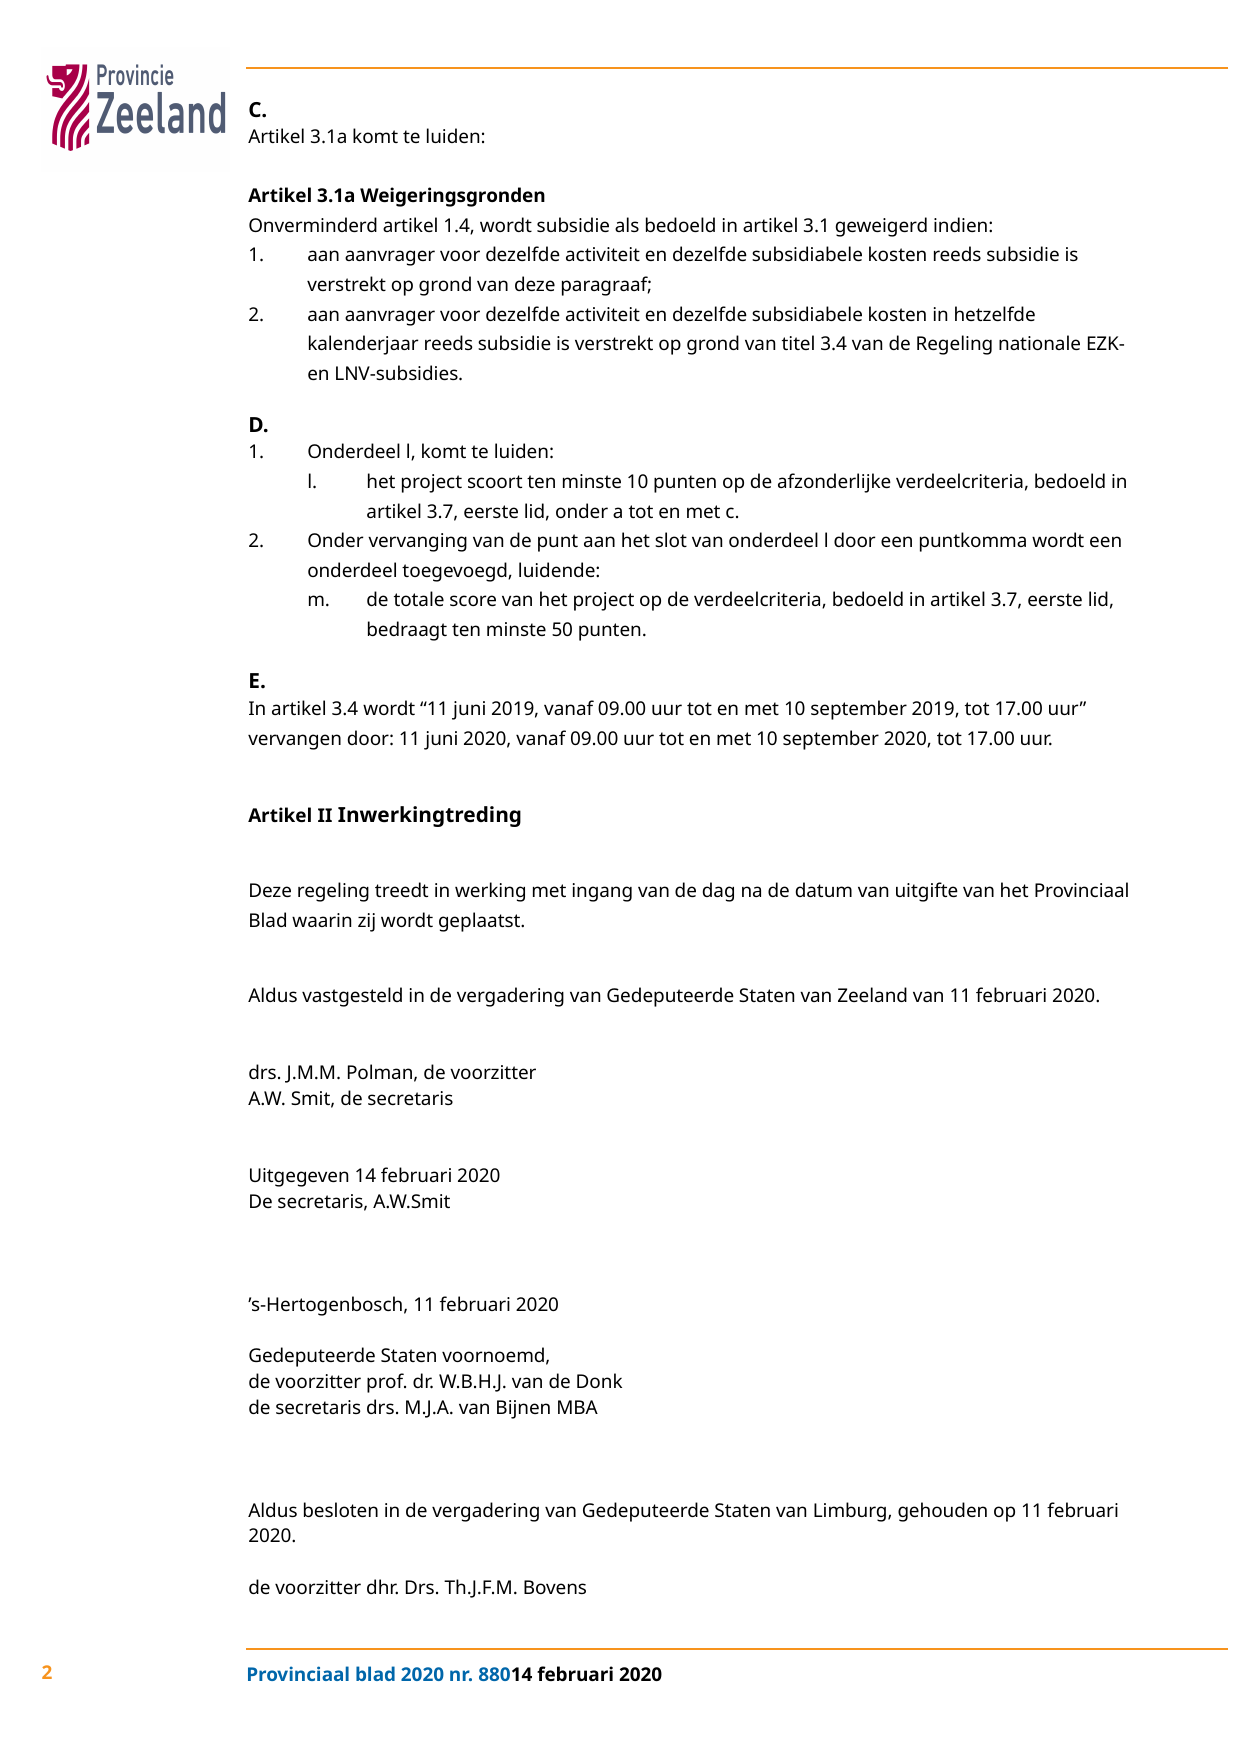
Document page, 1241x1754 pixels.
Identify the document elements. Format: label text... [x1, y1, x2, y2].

list Onder vervanging van de punt aan het slot van onderdeel l door een puntkomma wordt een onderdeel toegevoegd, luidende: [248, 527, 1152, 583]
text Artikel 3.1a Weigeringsgronden [248, 182, 1152, 208]
text drs. J.M.M. Polman, de voorzitter [248, 1059, 1152, 1085]
text In artikel 3.4 wordt “11 juni 2019, vanaf 09.00 uur tot en met 10 september 2019, tot 17.00 uur” vervangen door: 11 juni 2020, vanaf 09.00 uur tot en met 10 september 2020, tot 17.00 uur. [248, 695, 1152, 750]
text D. [248, 410, 1152, 439]
text A.W. Smit, de secretaris [248, 1085, 1152, 1111]
list aan aanvrager voor dezelfde activiteit en dezelfde subsidiabele kosten in hetzelfde kalenderjaar reeds subsidie is verstrekt op grond van titel 3.4 van de Regeling nationale EZK- en LNV-subsidies. [248, 301, 1152, 386]
text Artikel 3.1a komt te luiden: [248, 123, 1152, 149]
text de secretaris drs. M.J.A. van Bijnen MBA [248, 1394, 1152, 1420]
text Artikel II Inwerkingtreding [248, 800, 1152, 828]
text de voorzitter prof. dr. W.B.H.J. van de Donk [248, 1368, 1152, 1394]
text de voorzitter dhr. Drs. Th.J.F.M. Bovens [248, 1574, 1152, 1600]
list aan aanvrager voor dezelfde activiteit en dezelfde subsidiabele kosten reeds subsidie is verstrekt op grond van deze paragraaf; [248, 242, 1152, 297]
list de totale score van het project op de verdeelcriteria, bedoeld in artikel 3.7, eerste lid, bedraagt ten minste 50 punten. [307, 587, 1152, 642]
text C. [248, 95, 1152, 123]
text De secretaris, A.W.Smit [248, 1188, 1152, 1214]
text Gedeputeerde Staten voornoemd, [248, 1343, 1152, 1368]
list Onderdeel l, komt te luiden: [248, 439, 1152, 464]
text Aldus besloten in de vergadering van Gedeputeerde Staten van Limburg, gehouden op 11 februari 2020. [248, 1497, 1152, 1548]
text Uitgegeven 14 februari 2020 [248, 1162, 1152, 1188]
list het project scoort ten minste 10 punten op de afzonderlijke verdeelcriteria, bedoeld in artikel 3.7, eerste lid, onder a tot en met c. [307, 468, 1152, 524]
text Aldus vastgesteld in de vergadering van Gedeputeerde Staten van Zeeland van 11 februari 2020. [248, 982, 1152, 1008]
text ’s-Hertogenbosch, 11 februari 2020 [248, 1291, 1152, 1317]
picture [41, 47, 231, 172]
text Onverminderd artikel 1.4, wordt subsidie als bedoeld in artikel 3.1 geweigerd indien: [248, 212, 1152, 238]
text Deze regeling treedt in werking met ingang van de dag na de datum van uitgifte van het Provinciaal Blad waarin zij wordt geplaatst. [248, 878, 1152, 933]
text E. [248, 667, 1152, 695]
